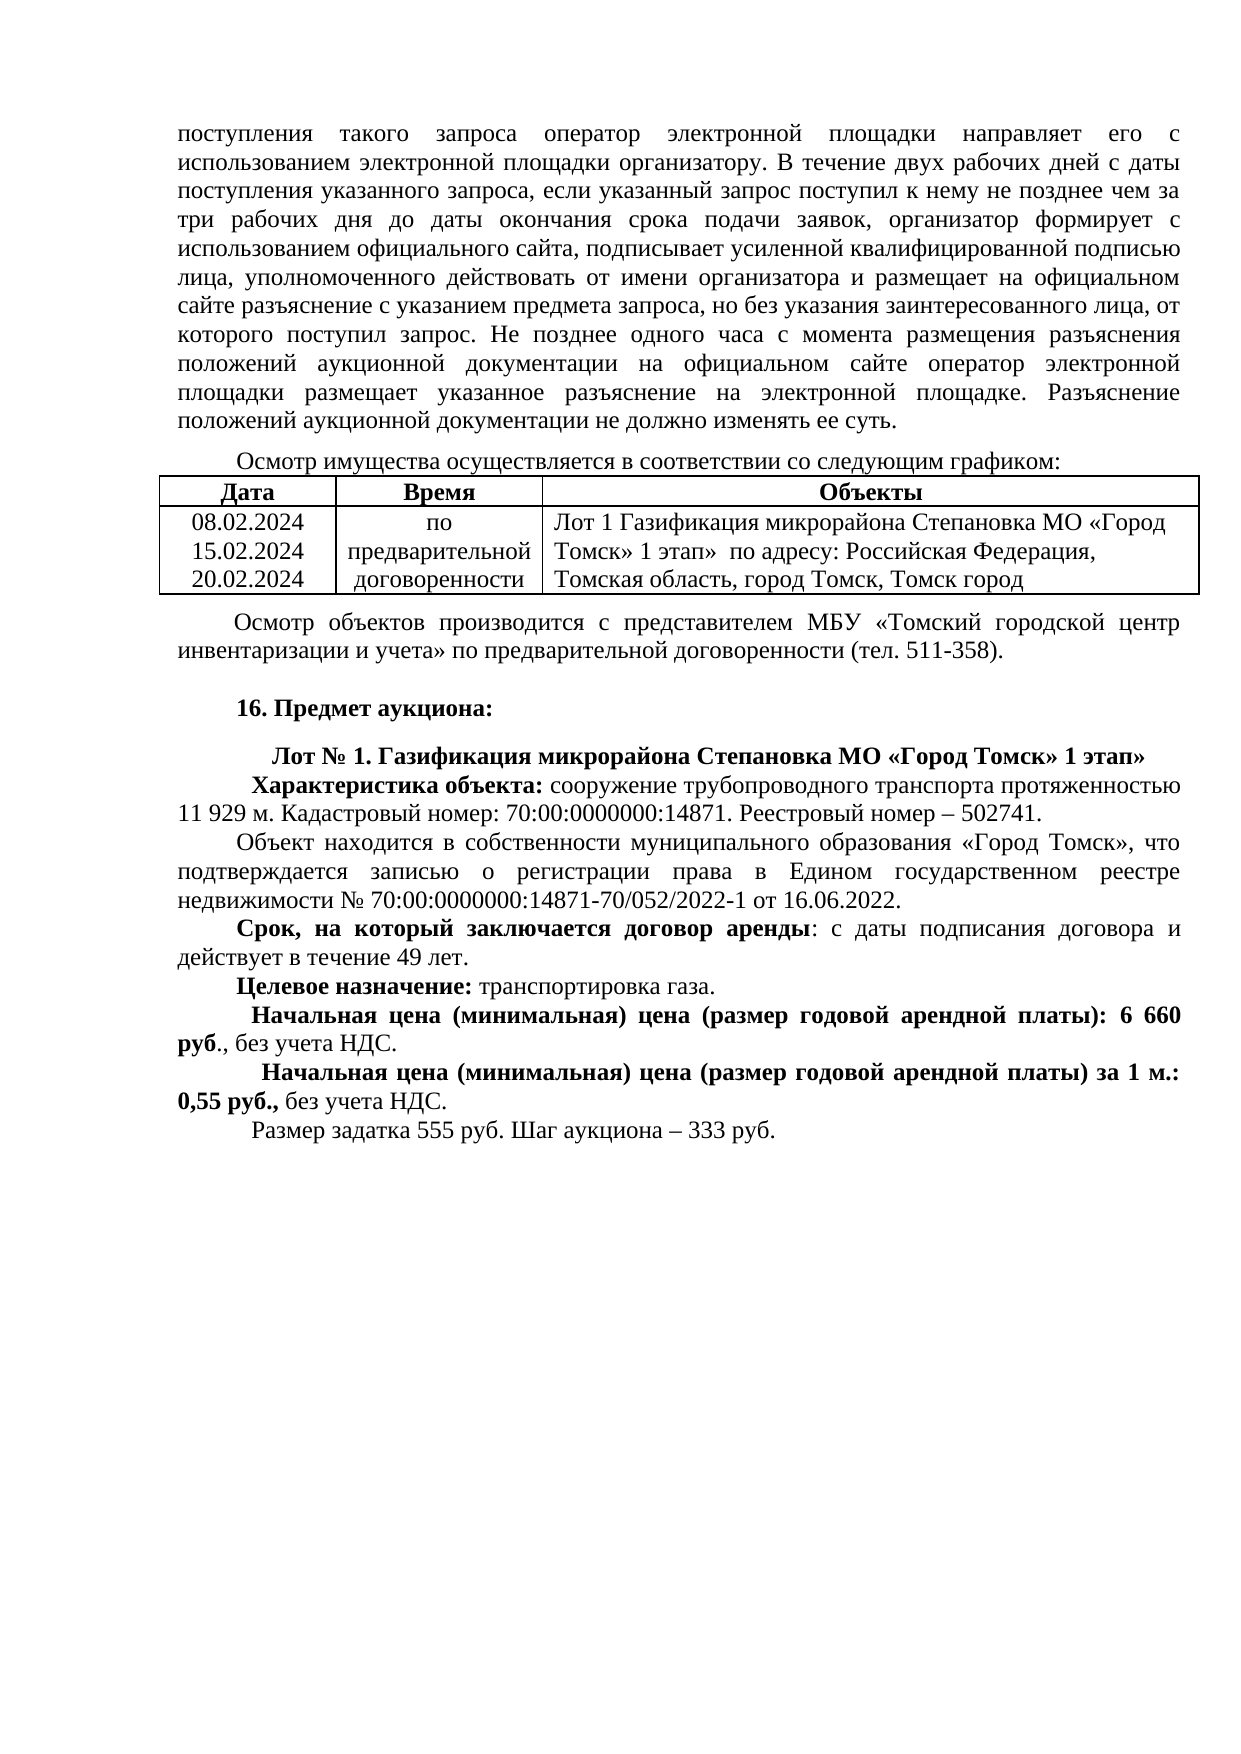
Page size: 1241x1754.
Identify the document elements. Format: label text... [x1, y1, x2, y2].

table_cell 08.02.2024 15.02.2024 20.02.2024 [160, 507, 335, 593]
table_cell по предварительной договоренности [337, 507, 542, 593]
table_header Объекты [543, 477, 1198, 505]
text Срок, на который заключается договор аренды: с даты подписания договора и действует в течение 49 лет. [177, 913, 1181, 971]
text Характеристика объекта: сооружение трубопроводного транспорта протяженностью 11 929 м. Кадастровый номер: 70:00:0000000:14871. Реестровый номер – 502741. [177, 770, 1181, 827]
table_header Дата [160, 477, 335, 505]
text Объект находится в собственности муниципального образования «Город Томск», что подтверждается записью о регистрации права в Едином государственном реестре недвижимости № 70:00:0000000:14871-70/052/2022-1 от 16.06.2022. [177, 827, 1181, 913]
text 16. Предмет аукциона: [177, 693, 1181, 722]
text Размер задатка 555 руб. Шаг аукциона – 333 руб. [177, 1115, 1181, 1143]
table_cell Лот 1 Газификация микрорайона Степановка МО «Город Томск» 1 этап» по адресу: Российская Федерация, Томская область, город Томск, Томск город [543, 507, 1198, 593]
text поступления такого запроса оператор электронной площадки направляет его с использованием электронной площадки организатору. В течение двух рабочих дней с даты поступления указанного запроса, если указанный запрос поступил к нему не позднее чем за три рабочих дня до даты окончания срока подачи заявок, организатор формирует с использованием официального сайта, подписывает усиленной квалифицированной подписью лица, уполномоченного действовать от имени организатора и размещает на официальном сайте разъяснение с указанием предмета запроса, но без указания заинтересованного лица, от которого поступил запрос. Не позднее одного часа с момента размещения разъяснения положений аукционной документации на официальном сайте оператор электронной площадки размещает указанное разъяснение на электронной площадке. Разъяснение положений аукционной документации не должно изменять ее суть. [177, 118, 1181, 434]
text Целевое назначение: транспортировка газа. [177, 971, 1181, 1000]
text Начальная цена (минимальная) цена (размер годовой арендной платы): 6 660 руб., без учета НДС. [177, 1000, 1181, 1057]
text Начальная цена (минимальная) цена (размер годовой арендной платы) за 1 м.: 0,55 руб., без учета НДС. [177, 1057, 1181, 1115]
text Осмотр объектов производится с представителем МБУ «Томский городской центр инвентаризации и учета» по предварительной договоренности (тел. 511-358). [177, 607, 1181, 664]
table_header Время [337, 477, 542, 505]
text Лот № 1. Газификация микрорайона Степановка МО «Город Томск» 1 этап» [177, 741, 1181, 770]
text Осмотр имущества осуществляется в соответствии со следующим графиком: [177, 446, 1181, 475]
